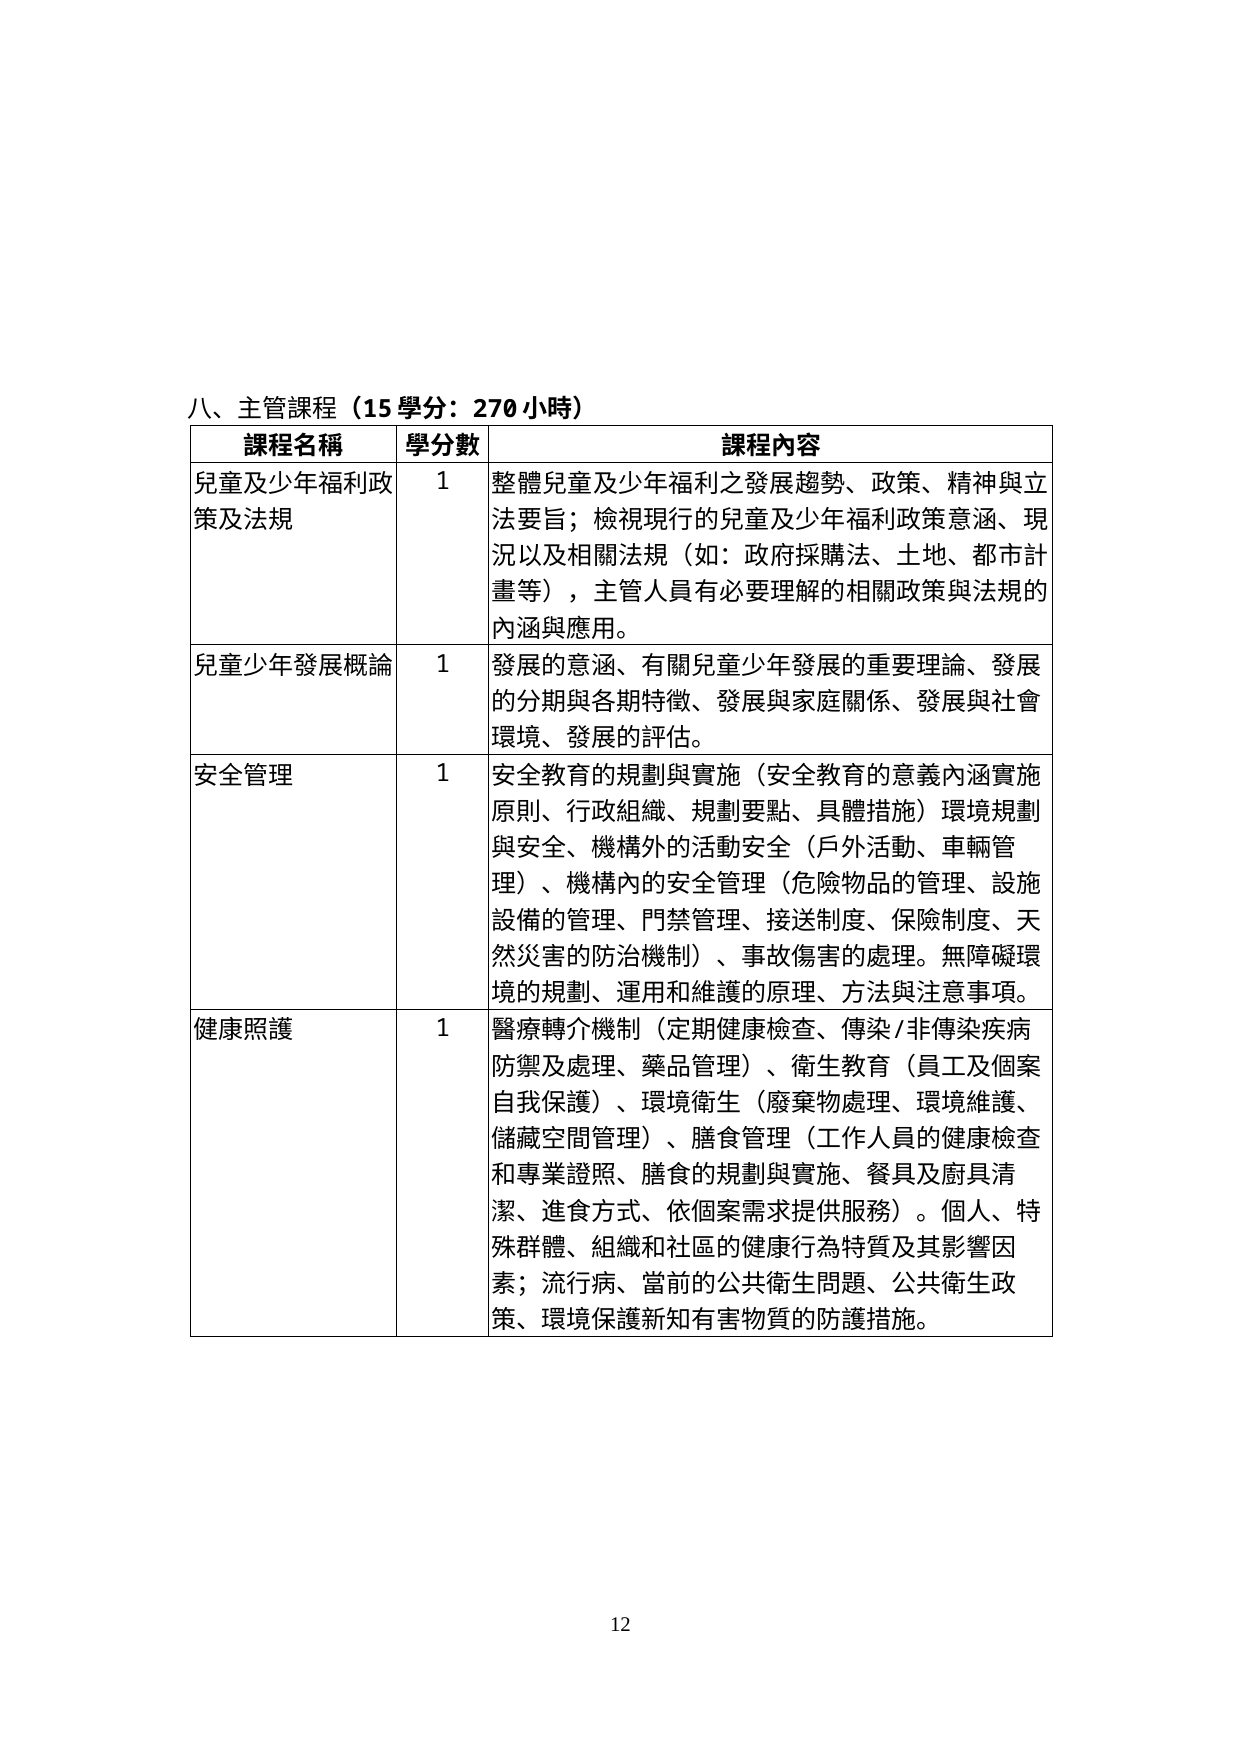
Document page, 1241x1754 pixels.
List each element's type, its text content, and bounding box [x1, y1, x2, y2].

table_cell 醫療轉介機制（定期健康檢查、傳染/非傳染疾病防禦及處理、藥品管理）、衛生教育（員工及個案自我保護）、環境衛生（廢棄物處理、環境維護、儲藏空間管理）、膳食管理（工作人員的健康檢查和專業證照、膳食的規劃與實施、餐具及廚具清潔、進食方式、依個案需求提供服務）。個人、特殊群體、組織和社區的健康行為特質及其影響因素；流行病、當前的公共衛生問題、公共衛生政策、環境保護新知有害物質的防護措施。 [489, 1010, 1052, 1336]
table_cell 發展的意涵、有關兒童少年發展的重要理論、發展的分期與各期特徵、發展與家庭關係、發展與社會環境、發展的評估。 [489, 645, 1052, 754]
table_cell 1 [397, 1010, 488, 1336]
table_cell 兒童及少年福利政策及法規 [191, 463, 396, 644]
table_header 課程名稱 [191, 426, 396, 462]
table_cell 安全教育的規劃與實施（安全教育的意義內涵實施原則、行政組織、規劃要點、具體措施）環境規劃與安全、機構外的活動安全（戶外活動、車輛管理）、機構內的安全管理（危險物品的管理、設施設備的管理、門禁管理、接送制度、保險制度、天然災害的防治機制）、事故傷害的處理。無障礙環境的規劃、運用和維護的原理、方法與注意事項。 [489, 755, 1052, 1009]
text 八、主管課程（15學分：270小時） [187, 388, 1053, 425]
table_cell 整體兒童及少年福利之發展趨勢、政策、精神與立法要旨；檢視現行的兒童及少年福利政策意涵、現況以及相關法規（如：政府採購法、土地、都市計畫等），主管人員有必要理解的相關政策與法規的內涵與應用。 [489, 463, 1052, 644]
table_cell 健康照護 [191, 1010, 396, 1336]
table_cell 1 [397, 645, 488, 754]
table_cell 兒童少年發展概論 [191, 645, 396, 754]
table_header 學分數 [397, 426, 488, 462]
table_cell 安全管理 [191, 755, 396, 1009]
table_cell 1 [397, 755, 488, 1009]
table_header 課程內容 [489, 426, 1052, 462]
table_cell 1 [397, 463, 488, 644]
